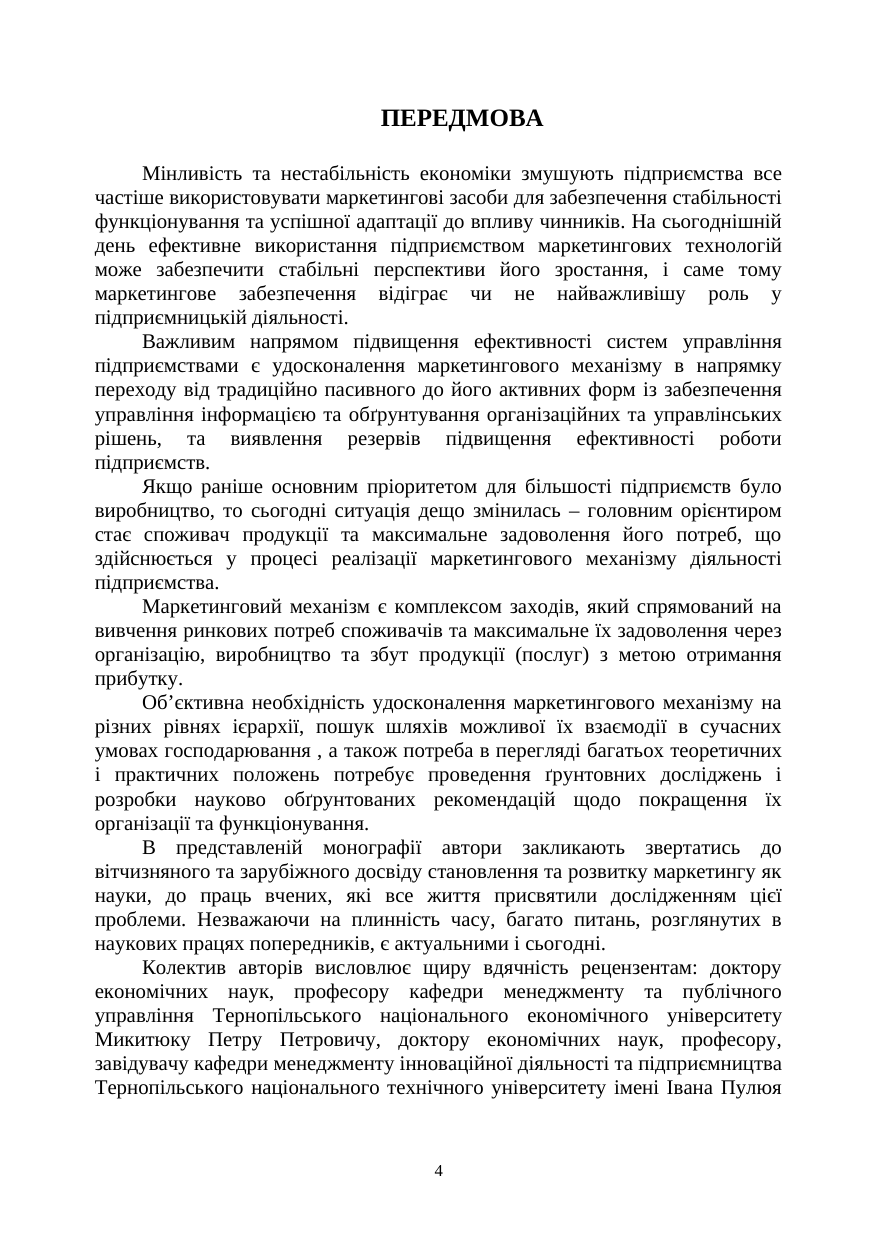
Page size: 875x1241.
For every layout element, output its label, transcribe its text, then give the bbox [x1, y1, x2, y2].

text В представленій монографії автори закликають звертатись до вітчизняного та зарубіжного досвіду становлення та розвитку маркетингу як науки, до праць вчених, які все життя присвятили дослідженням цієї проблеми. Незважаючи на плинність часу, багато питань, розглянутих в наукових працях попередників, є актуальними і сьогодні. [94, 834, 782, 955]
text Об’єктивна необхідність удосконалення маркетингового механізму на різних рівнях ієрархії, пошук шляхів можливої їх взаємодії в сучасних умовах господарювання , а також потреба в перегляді багатьох теоретичних і практичних положень потребує проведення ґрунтовних досліджень і розробки науково обґрунтованих рекомендацій щодо покращення їх організації та функціонування. [94, 690, 782, 834]
text Важливим напрямом підвищення ефективності систем управління підприємствами є удосконалення маркетингового механізму в напрямку переходу від традиційно пасивного до його активних форм із забезпечення управління інформацією та обґрунтування організаційних та управлінських рішень, та виявлення резервів підвищення ефективності роботи підприємств. [94, 329, 782, 474]
text ПЕРЕДМОВА [94, 103, 782, 132]
text Колектив авторів висловлює щиру вдячність рецензентам: доктору економічних наук, професору кафедри менеджменту та публічного управління Тернопільського національного економічного університету Микитюку Петру Петровичу, доктору економічних наук, професору, завідувачу кафедри менеджменту інноваційної діяльності та підприємництва Тернопільського національного технічного університету імені Івана Пулюя [94, 955, 782, 1099]
text Мінливість та нестабільність економіки змушують підприємства все частіше використовувати маркетингові засоби для забезпечення стабільності функціонування та успішної адаптації до впливу чинників. На сьогоднішній день ефективне використання підприємством маркетингових технологій може забезпечити стабільні перспективи його зростання, і саме тому маркетингове забезпечення відіграє чи не найважливішу роль у підприємницькій діяльності. [94, 161, 782, 329]
text Якщо раніше основним пріоритетом для більшості підприємств було виробництво, то сьогодні ситуація дещо змінилась – головним орієнтиром стає споживач продукції та максимальне задоволення його потреб, що здійснюється у процесі реалізації маркетингового механізму діяльності підприємства. [94, 474, 782, 594]
text Маркетинговий механізм є комплексом заходів, який спрямований на вивчення ринкових потреб споживачів та максимальне їх задоволення через організацію, виробництво та збут продукції (послуг) з метою отримання прибутку. [94, 594, 782, 690]
